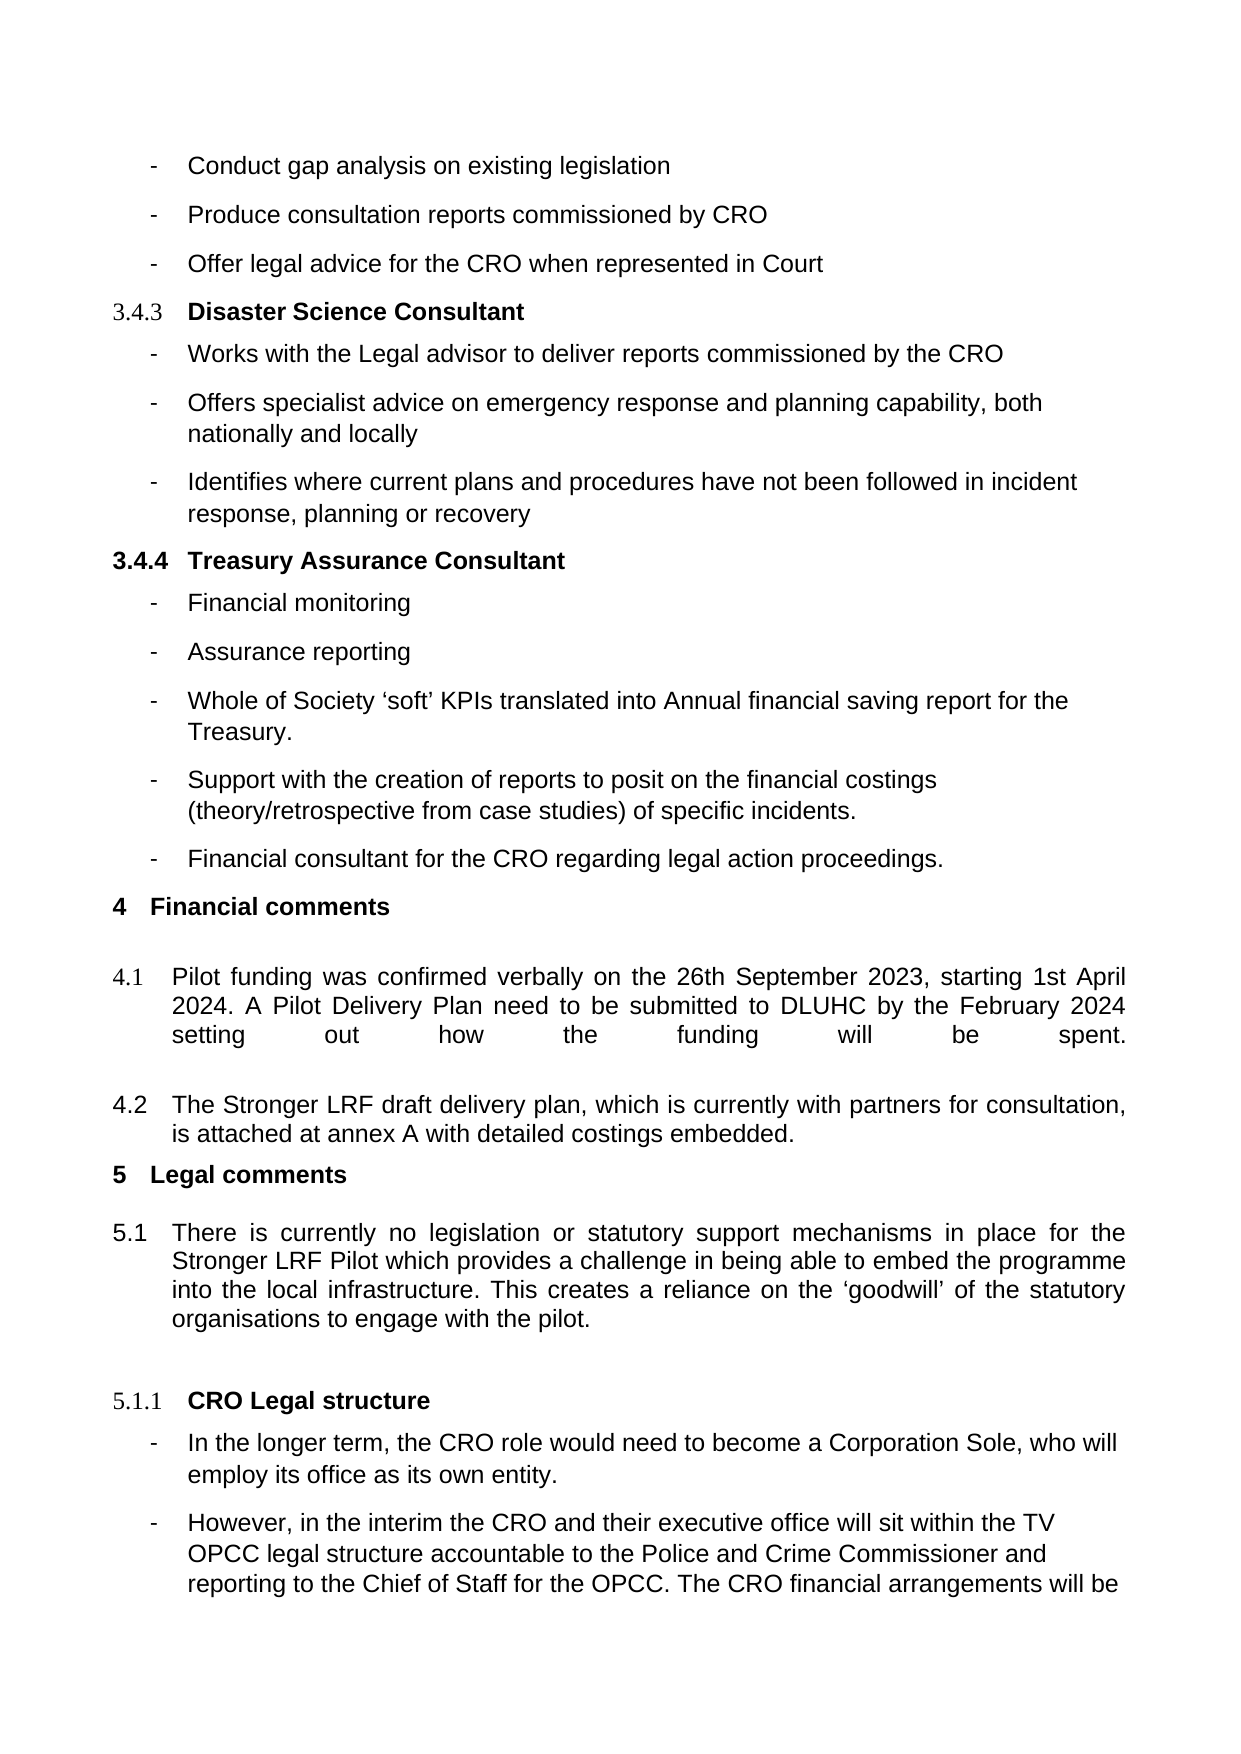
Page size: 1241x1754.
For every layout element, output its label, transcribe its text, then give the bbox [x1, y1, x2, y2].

list Produce consultation reports commissioned by CRO [150, 199, 1128, 229]
list Financial comments [112, 892, 1128, 921]
list Assurance reporting [150, 636, 1128, 666]
list Legal comments [112, 1160, 1128, 1189]
list Financial consultant for the CRO regarding legal action proceedings. [150, 843, 1128, 874]
list Support with the creation of reports to posit on the financial costings (theory/retrospective from case studies) of specific incidents. [150, 764, 1128, 825]
list Works with the Legal advisor to deliver reports commissioned by the CRO [150, 338, 1128, 369]
list Pilot funding was confirmed verbally on the 26th September 2023, starting 1st April 2024. A Pilot Delivery Plan need to be submitted to DLUHC by the February 2024 setting out how the funding will be spent. [112, 962, 1128, 1077]
list Financial monitoring [150, 587, 1128, 617]
list In the longer term, the CRO role would need to become a Corporation Sole, who will employ its office as its own entity. [150, 1428, 1128, 1488]
list There is currently no legislation or statutory support mechanisms in place for the Stronger LRF Pilot which provides a challenge in being able to embed the programme into the local infrastructure. This creates a reliance on the ‘goodwill’ of the statutory organisations to engage with the pilot. [112, 1217, 1128, 1332]
list Offers specialist advice on emergency response and planning capability, both nationally and locally [150, 387, 1128, 448]
list The Stronger LRF draft delivery plan, which is currently with partners for consultation, is attached at annex A with detailed costings embedded. [112, 1090, 1128, 1147]
list Identifies where current plans and procedures have not been followed in incident response, planning or recovery [150, 466, 1128, 527]
list Treasury Assurance Consultant [112, 546, 1128, 574]
list Conduct gap analysis on existing legislation [150, 150, 1128, 181]
list Offer legal advice for the CRO when represented in Court [150, 248, 1128, 278]
list However, in the interim the CRO and their executive office will sit within the TV OPCC legal structure accountable to the Police and Crime Commissioner and reporting to the Chief of Staff for the OPCC. The CRO financial arrangements will be [150, 1507, 1128, 1598]
list Disaster Science Consultant [112, 297, 1128, 326]
list CRO Legal structure [112, 1386, 1128, 1415]
list Whole of Society ‘soft’ KPIs translated into Annual financial saving report for the Treasury. [150, 685, 1128, 746]
